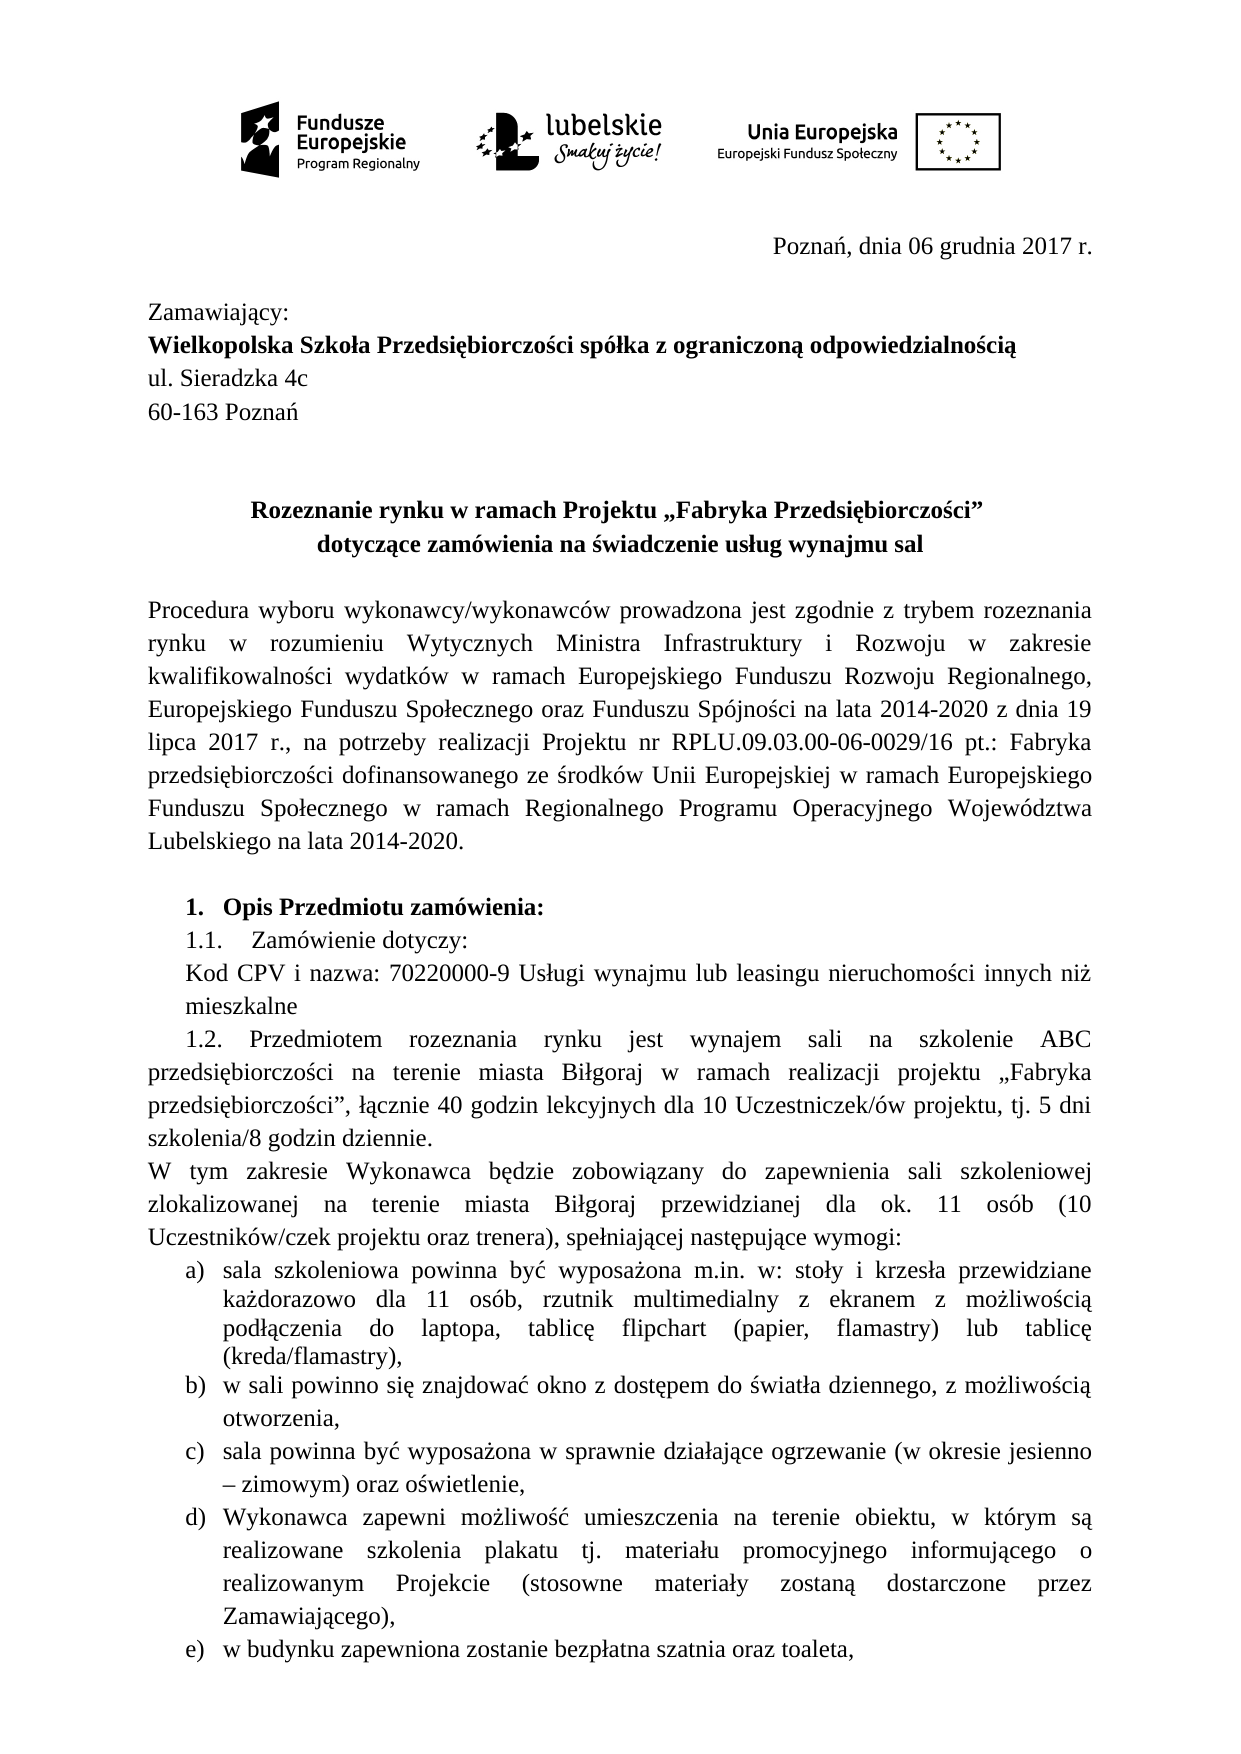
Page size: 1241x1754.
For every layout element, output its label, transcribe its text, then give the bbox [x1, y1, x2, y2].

text dotyczące zamówienia na świadczenie usług wynajmu sal [148, 529, 1093, 557]
text 1.2. Przedmiotem rozeznania rynku jest wynajem sali na szkolenie ABC przedsiębiorczości na terenie miasta Biłgoraj w ramach realizacji projektu „Fabryka przedsiębiorczości”, łącznie 40 godzin lekcyjnych dla 10 Uczestniczek/ów projektu, tj. 5 dni szkolenia/8 godzin dziennie. [148, 1024, 1093, 1152]
list w sali powinno się znajdować okno z dostępem do światła dziennego, z możliwością otworzenia, [185, 1370, 1093, 1432]
text Kod CPV i nazwa: 70220000-9 Usługi wynajmu lub leasingu nieruchomości innych niż mieszkalne [185, 958, 1093, 1020]
list Wykonawca zapewni możliwość umieszczenia na terenie obiektu, w którym są realizowane szkolenia plakatu tj. materiału promocyjnego informującego o realizowanym Projekcie (stosowne materiały zostaną dostarczone przez Zamawiającego), [185, 1502, 1093, 1630]
text W tym zakresie Wykonawca będzie zobowiązany do zapewnienia sali szkoleniowej zlokalizowanej na terenie miasta Biłgoraj przewidzianej dla ok. 11 osób (10 Uczestników/czek projektu oraz trenera), spełniającej następujące wymogi: [148, 1156, 1093, 1251]
list Zamówienie dotyczy: [185, 925, 1093, 954]
text Rozeznanie rynku w ramach Projektu „Fabryka Przedsiębiorczości” [148, 496, 1093, 524]
text ul. Sieradzka 4c [148, 363, 1093, 392]
list sala szkoleniowa powinna być wyposażona m.in. w: stoły i krzesła przewidziane każdorazowo dla 11 osób, rzutnik multimedialny z ekranem z możliwością podłączenia do laptopa, tablicę flipchart (papier, flamastry) lub tablicę (kreda/flamastry), [185, 1255, 1093, 1370]
text 60-163 Poznań [148, 397, 1093, 425]
text Procedura wyboru wykonawcy/wykonawców prowadzona jest zgodnie z trybem rozeznania rynku w rozumieniu Wytycznych Ministra Infrastruktury i Rozwoju w zakresie kwalifikowalności wydatków w ramach Europejskiego Funduszu Rozwoju Regionalnego, Europejskiego Funduszu Społecznego oraz Funduszu Spójności na lata 2014-2020 z dnia 19 lipca 2017 r., na potrzeby realizacji Projektu nr RPLU.09.03.00-06-0029/16 pt.: Fabryka przedsiębiorczości dofinansowanego ze środków Unii Europejskiej w ramach Europejskiego Funduszu Społecznego w ramach Regionalnego Programu Operacyjnego Województwa Lubelskiego na lata 2014-2020. [148, 595, 1093, 854]
text Wielkopolska Szkoła Przedsiębiorczości spółka z ograniczoną odpowiedzialnością [148, 331, 1093, 359]
text Zamawiający: [148, 297, 1093, 326]
list Opis Przedmiotu zamówienia: [185, 892, 1093, 921]
list w budynku zapewniona zostanie bezpłatna szatnia oraz toaleta, [185, 1634, 1093, 1663]
list sala powinna być wyposażona w sprawnie działające ogrzewanie (w okresie jesienno – zimowym) oraz oświetlenie, [185, 1436, 1093, 1498]
text Poznań, dnia 06 grudnia 2017 r. [148, 231, 1093, 260]
